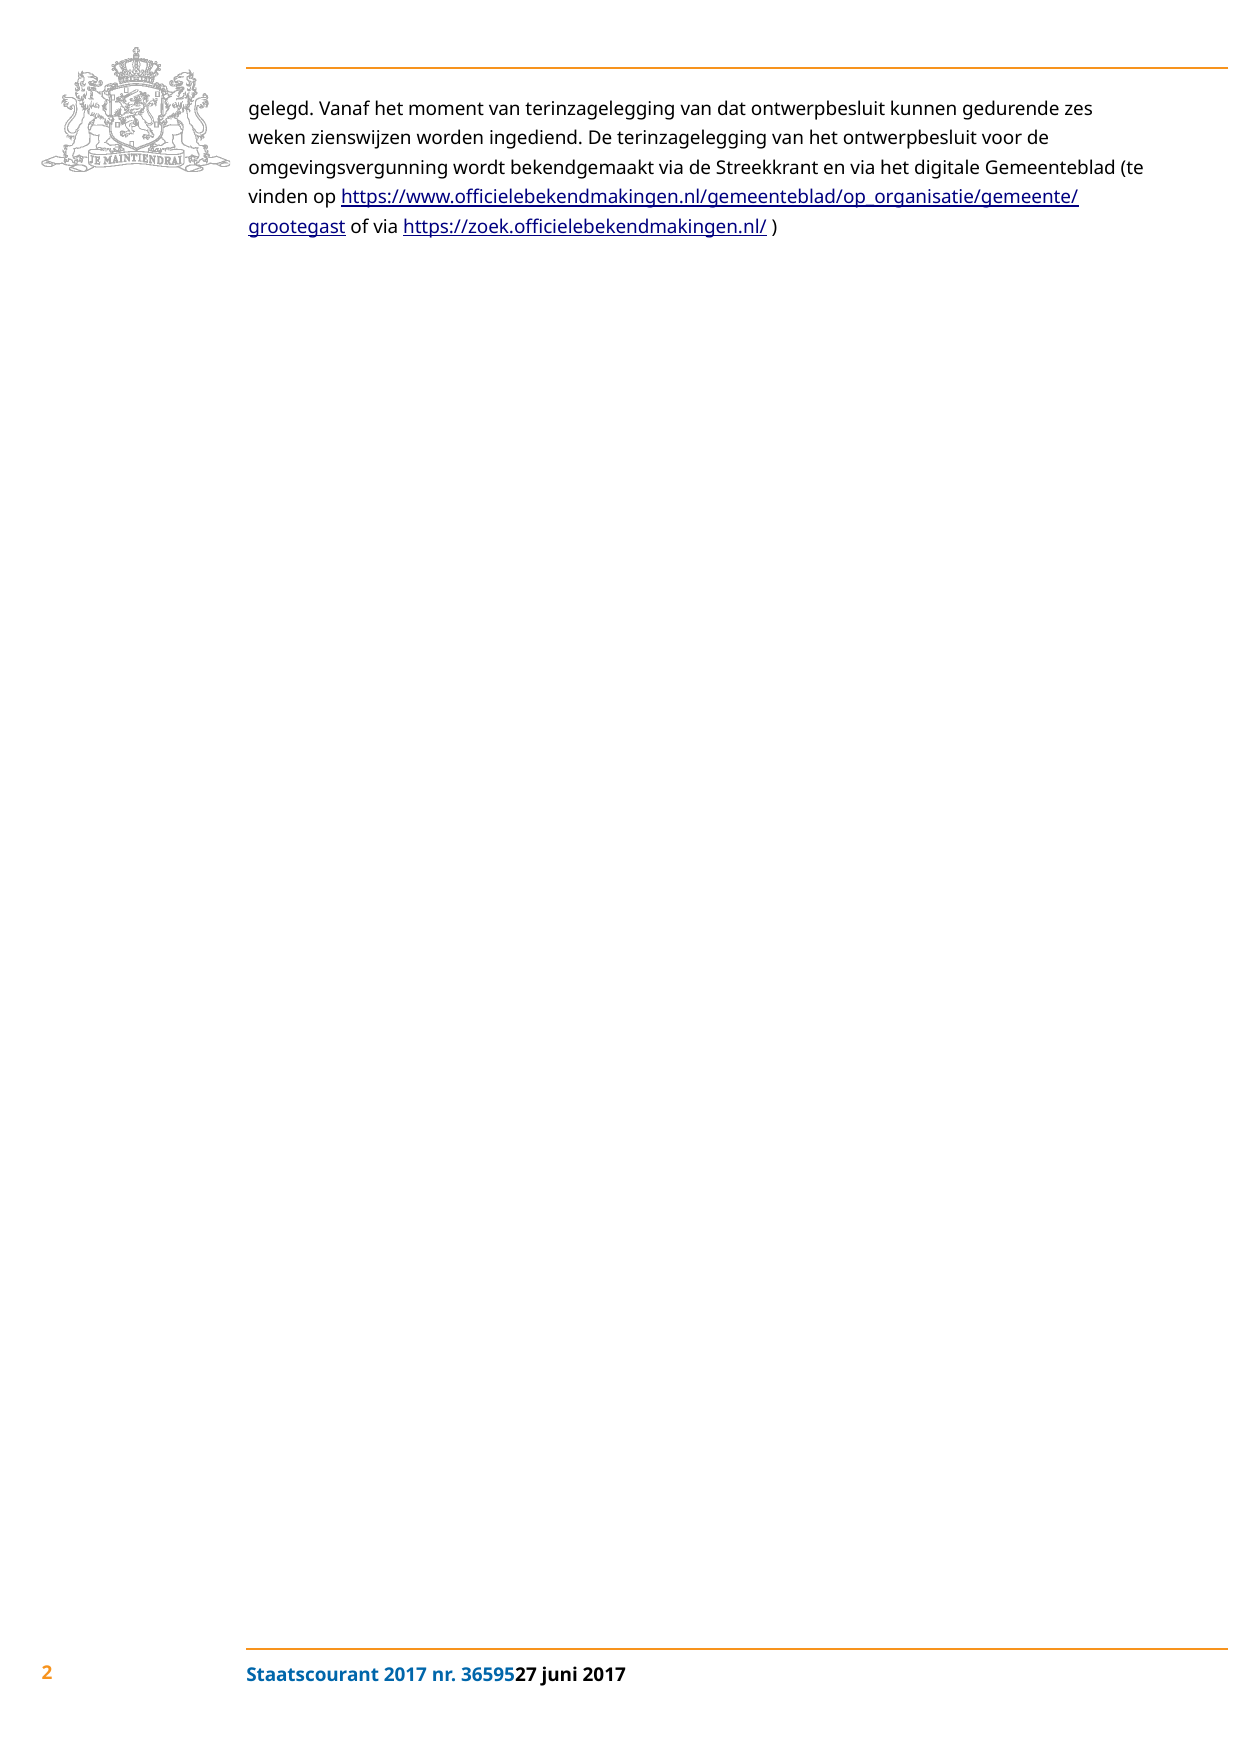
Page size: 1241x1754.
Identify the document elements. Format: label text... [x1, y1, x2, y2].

text gelegd. Vanaf het moment van terinzagelegging van dat ontwerpbesluit kunnen gedurende zes weken zienswijzen worden ingediend. De terinzagelegging van het ontwerpbesluit voor de omgevingsvergunning wordt bekendgemaakt via de Streekkrant en via het digitale Gemeenteblad (te vinden op https://www.officielebekendmakingen.nl/gemeenteblad/op_organisatie/gemeente/grootegast of via https://zoek.officielebekendmakingen.nl/ ) [248, 95, 1152, 239]
picture [41, 47, 231, 172]
